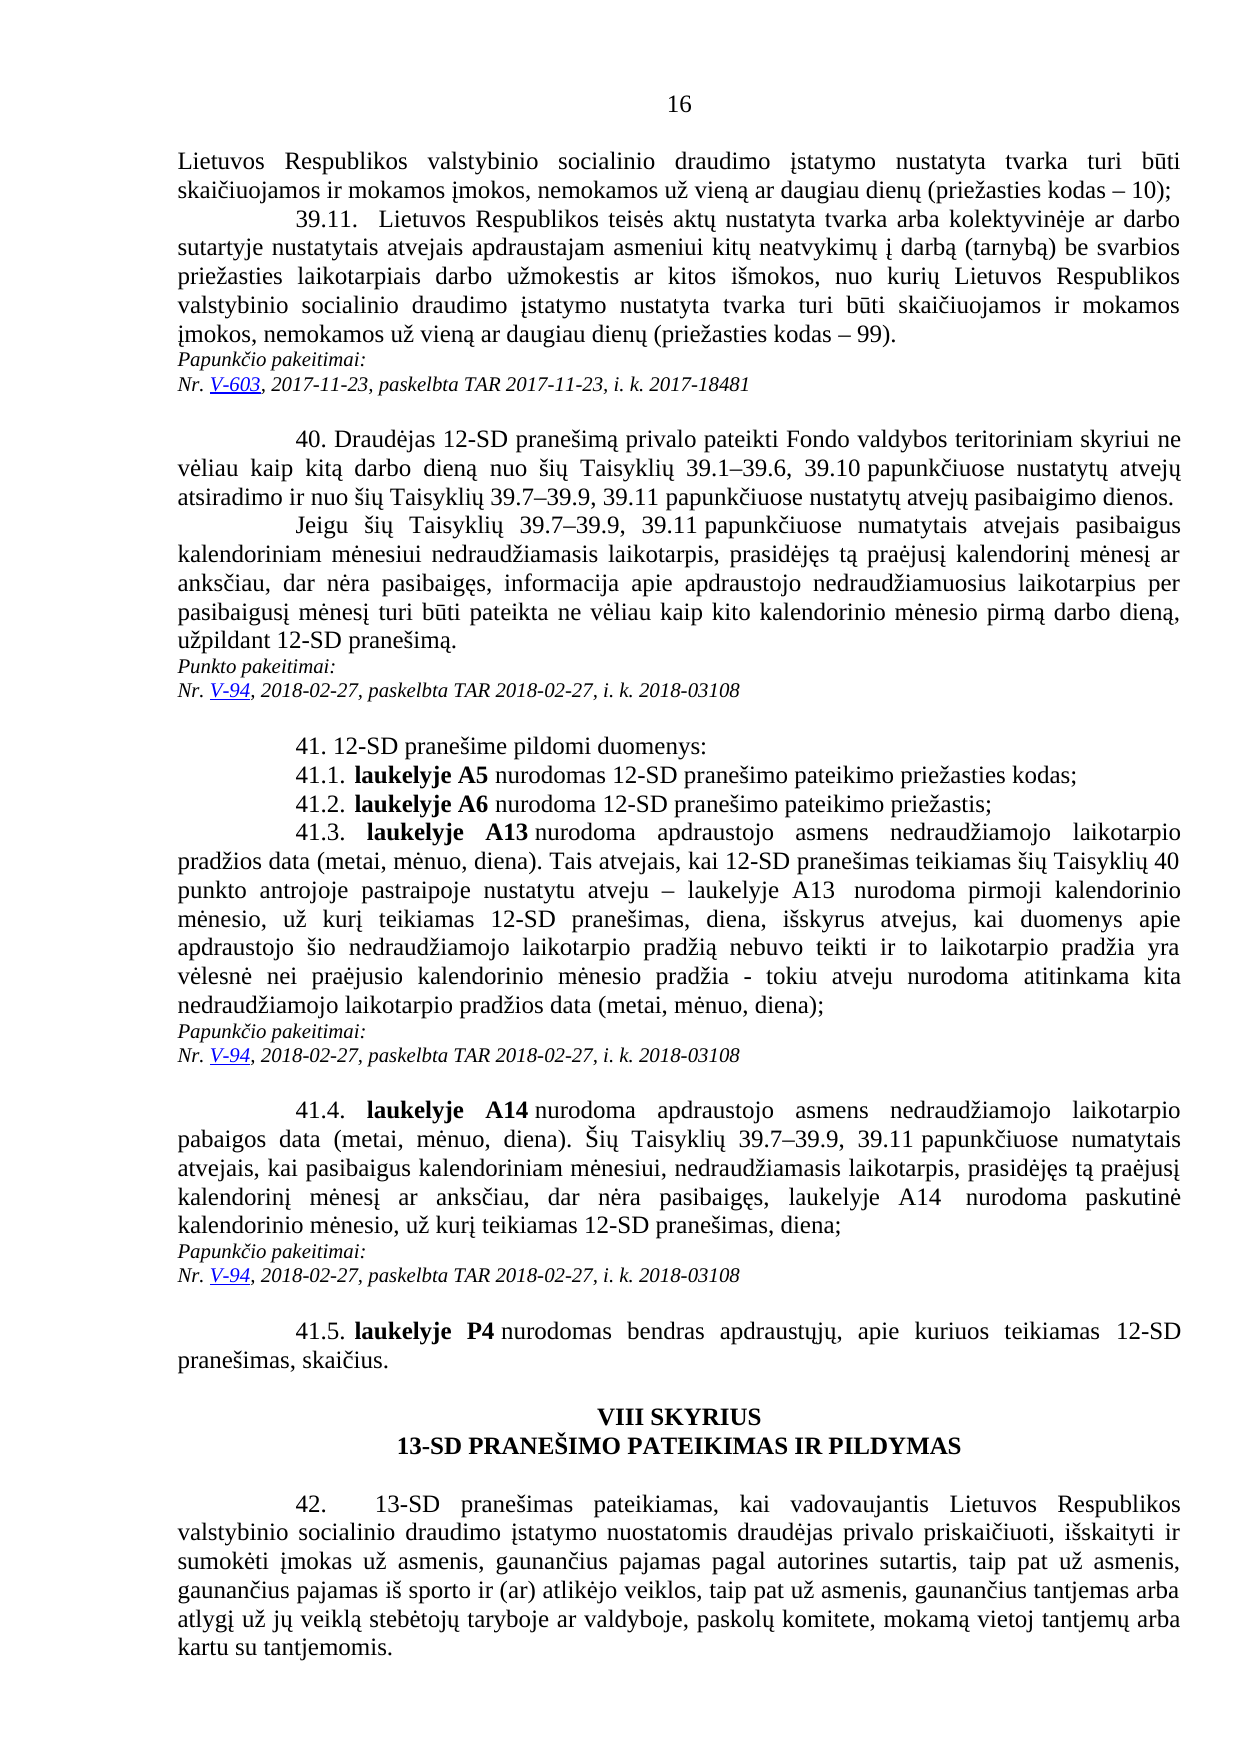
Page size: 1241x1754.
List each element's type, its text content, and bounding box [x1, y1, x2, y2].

text VIII SKYRIUS [177, 1402, 1181, 1431]
text Papunkčio pakeitimai: [177, 1239, 1181, 1263]
text Papunkčio pakeitimai: [177, 1019, 1181, 1043]
text Nr. V-94, 2018-02-27, paskelbta TAR 2018-02-27, i. k. 2018-03108 [177, 1043, 1181, 1067]
text 39.11. Lietuvos Respublikos teisės aktų nustatyta tvarka arba kolektyvinėje ar darbo sutartyje nustatytais atvejais apdraustajam asmeniui kitų neatvykimų į darbą (tarnybą) be svarbios priežasties laikotarpiais darbo užmokestis ar kitos išmokos, nuo kurių Lietuvos Respublikos valstybinio socialinio draudimo įstatymo nustatyta tvarka turi būti skaičiuojamos ir mokamos įmokos, nemokamos už vieną ar daugiau dienų (priežasties kodas – 99). [177, 204, 1181, 347]
text 41.5. laukelyje P4 nurodomas bendras apdraustųjų, apie kuriuos teikiamas 12-SD pranešimas, skaičius. [177, 1316, 1181, 1374]
text Nr. V-603, 2017-11-23, paskelbta TAR 2017-11-23, i. k. 2017-18481 [177, 371, 1181, 396]
text 41.4. laukelyje A14 nurodoma apdraustojo asmens nedraudžiamojo laikotarpio pabaigos data (metai, mėnuo, diena). Šių Taisyklių 39.7–39.9, 39.11 papunkčiuose numatytais atvejais, kai pasibaigus kalendoriniam mėnesiui, nedraudžiamasis laikotarpis, prasidėjęs tą praėjusį kalendorinį mėnesį ar anksčiau, dar nėra pasibaigęs, laukelyje A14 nurodoma paskutinė kalendorinio mėnesio, už kurį teikiamas 12-SD pranešimas, diena; [177, 1096, 1181, 1239]
text 41.3. laukelyje A13 nurodoma apdraustojo asmens nedraudžiamojo laikotarpio pradžios data (metai, mėnuo, diena). Tais atvejais, kai 12-SD pranešimas teikiamas šių Taisyklių 40 punkto antrojoje pastraipoje nustatytu atveju – laukelyje A13 nurodoma pirmoji kalendorinio mėnesio, už kurį teikiamas 12-SD pranešimas, diena, išskyrus atvejus, kai duomenys apie apdraustojo šio nedraudžiamojo laikotarpio pradžią nebuvo teikti ir to laikotarpio pradžia yra vėlesnė nei praėjusio kalendorinio mėnesio pradžia - tokiu atveju nurodoma atitinkama kita nedraudžiamojo laikotarpio pradžios data (metai, mėnuo, diena); [177, 817, 1181, 1019]
text 41. 12-SD pranešime pildomi duomenys: [177, 731, 1181, 760]
text 41.2. laukelyje A6 nurodoma 12-SD pranešimo pateikimo priežastis; [177, 789, 1181, 817]
text Nr. V-94, 2018-02-27, paskelbta TAR 2018-02-27, i. k. 2018-03108 [177, 1263, 1181, 1287]
text 40. Draudėjas 12-SD pranešimą privalo pateikti Fondo valdybos teritoriniam skyriui ne vėliau kaip kitą darbo dieną nuo šių Taisyklių 39.1–39.6, 39.10 papunkčiuose nustatytų atvejų atsiradimo ir nuo šių Taisyklių 39.7–39.9, 39.11 papunkčiuose nustatytų atvejų pasibaigimo dienos. [177, 424, 1181, 511]
text Lietuvos Respublikos valstybinio socialinio draudimo įstatymo nustatyta tvarka turi būti skaičiuojamos ir mokamos įmokos, nemokamos už vieną ar daugiau dienų (priežasties kodas – 10); [177, 146, 1181, 204]
text 41.1. laukelyje A5 nurodomas 12-SD pranešimo pateikimo priežasties kodas; [177, 760, 1181, 789]
text 13-SD PRANEŠIMO PATEIKIMAS IR PILDYMAS [177, 1431, 1181, 1460]
text 42. 13-SD pranešimas pateikiamas, kai vadovaujantis Lietuvos Respublikos valstybinio socialinio draudimo įstatymo nuostatomis draudėjas privalo priskaičiuoti, išskaityti ir sumokėti įmokas už asmenis, gaunančius pajamas pagal autorines sutartis, taip pat už asmenis, gaunančius pajamas iš sporto ir (ar) atlikėjo veiklos, taip pat už asmenis, gaunančius tantjemas arba atlygį už jų veiklą stebėtojų taryboje ar valdyboje, paskolų komitete, mokamą vietoj tantjemų arba kartu su tantjemomis. [177, 1489, 1181, 1661]
text Papunkčio pakeitimai: [177, 347, 1181, 371]
text Jeigu šių Taisyklių 39.7–39.9, 39.11 papunkčiuose numatytais atvejais pasibaigus kalendoriniam mėnesiui nedraudžiamasis laikotarpis, prasidėjęs tą praėjusį kalendorinį mėnesį ar anksčiau, dar nėra pasibaigęs, informacija apie apdraustojo nedraudžiamuosius laikotarpius per pasibaigusį mėnesį turi būti pateikta ne vėliau kaip kito kalendorinio mėnesio pirmą darbo dieną, užpildant 12-SD pranešimą. [177, 511, 1181, 654]
text Punkto pakeitimai: [177, 654, 1181, 678]
text Nr. V-94, 2018-02-27, paskelbta TAR 2018-02-27, i. k. 2018-03108 [177, 678, 1181, 702]
